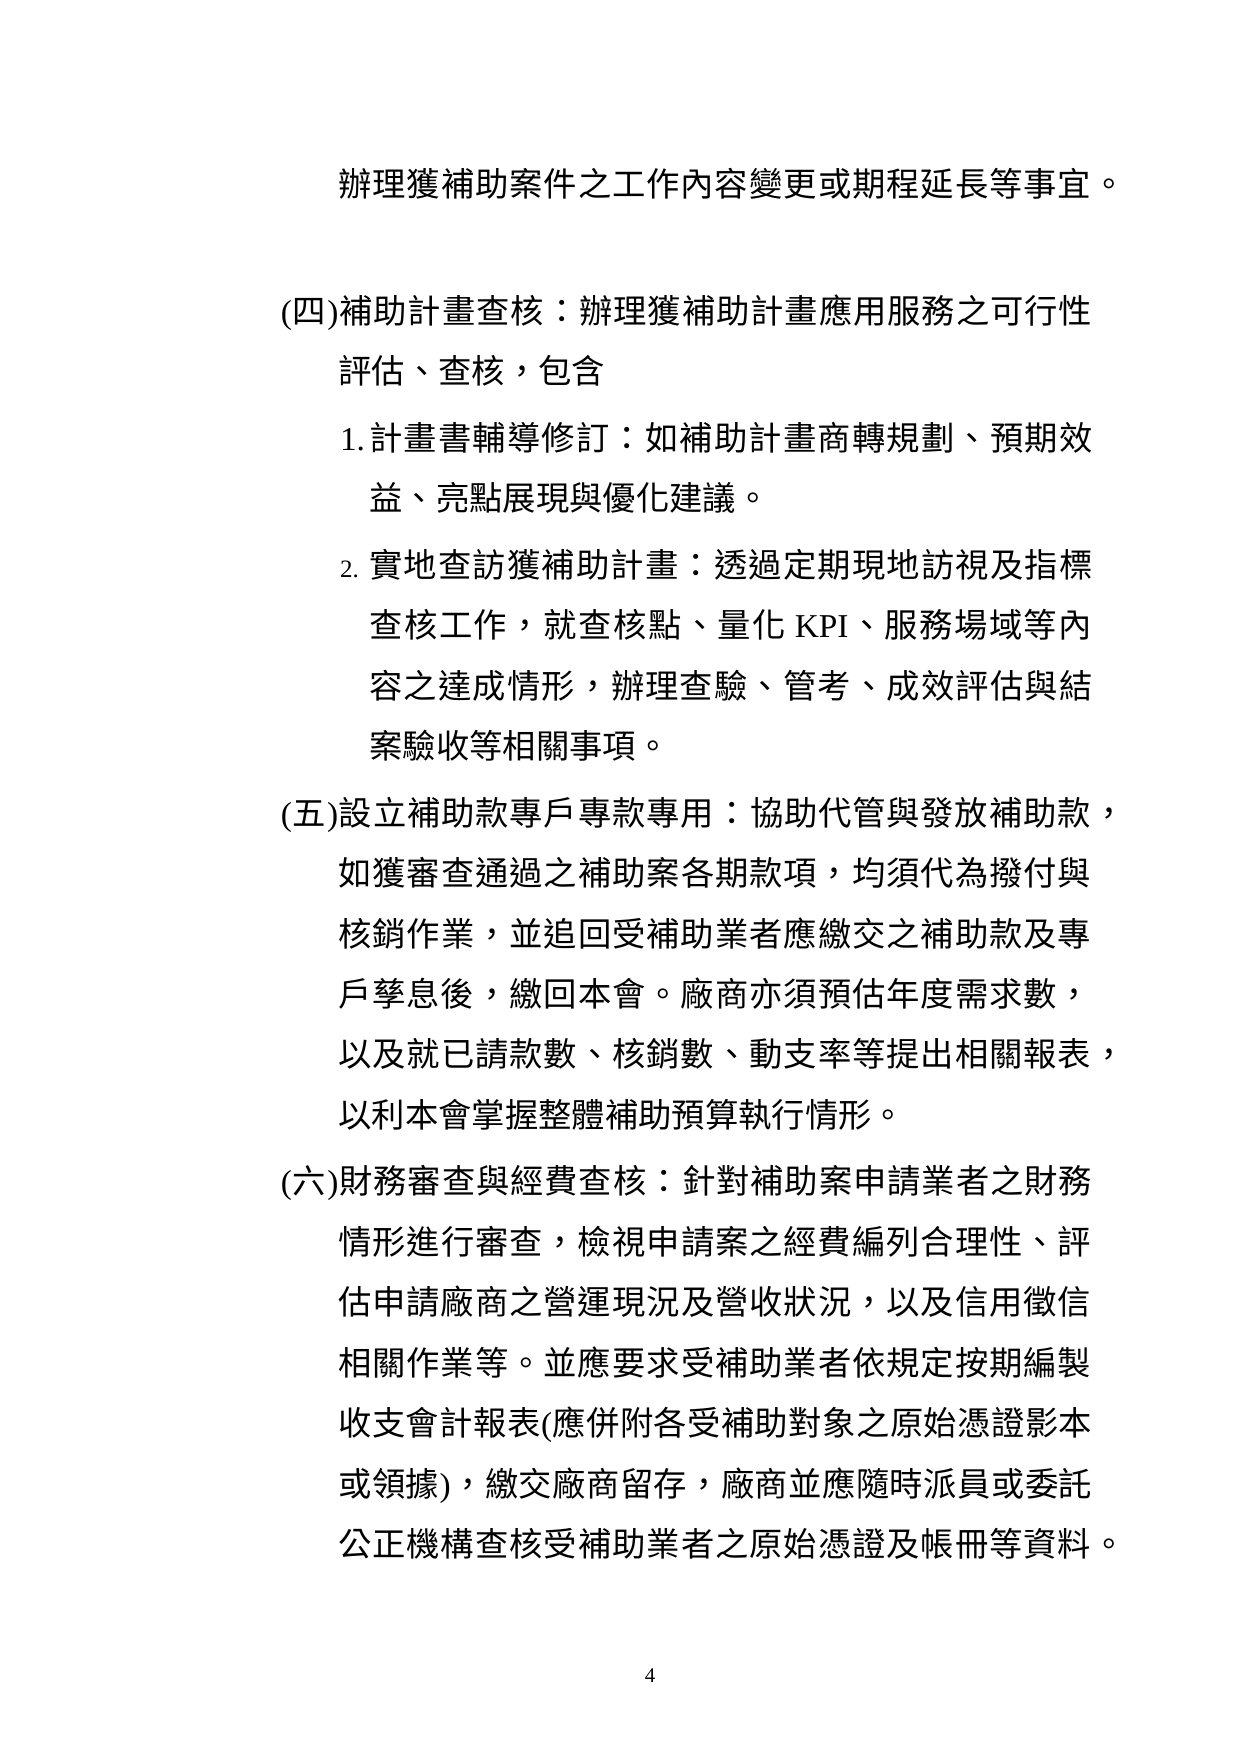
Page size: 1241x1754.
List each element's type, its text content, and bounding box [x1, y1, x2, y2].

list 實地查訪獲補助計畫：透過定期現地訪視及指標查核工作，就查核點、量化KPI、服務場域等內容之達成情形，辦理查驗、管考、成效評估與結案驗收等相關事項。 [340, 529, 1092, 771]
list 計畫書輔導修訂：如補助計畫商轉規劃、預期效益、亮點展現與優化建議。 [340, 402, 1092, 523]
text (五)設立補助款專戶專款專用：協助代管與發放補助款，如獲審查通過之補助案各期款項，均須代為撥付與核銷作業，並追回受補助業者應繳交之補助款及專戶孳息後，繳回本會。廠商亦須預估年度需求數，以及就已請款數、核銷數、動支率等提出相關報表，以利本會掌握整體補助預算執行情形。 [281, 777, 1092, 1139]
text (三)補助計畫進度管考：針對獲審查通過之補助案，辦理期中、全程查訪及結案報告審查作業，並視需要辦理獲補助案件之工作內容變更或期程延長等事宜。 [281, 148, 1092, 268]
text (四)補助計畫查核：辦理獲補助計畫應用服務之可行性評估、查核，包含 [281, 275, 1092, 396]
text (六)財務審查與經費查核：針對補助案申請業者之財務情形進行審查，檢視申請案之經費編列合理性、評估申請廠商之營運現況及營收狀況，以及信用徵信相關作業等。並應要求受補助業者依規定按期編製收支會計報表(應併附各受補助對象之原始憑證影本或領據)，繳交廠商留存，廠商並應隨時派員或委託公正機構查核受補助業者之原始憑證及帳冊等資料。本會於必要時，得通知廠商將前開支出憑證影本連同會計查核報告函送本會，由本會復行查核。 [281, 1146, 1092, 1568]
